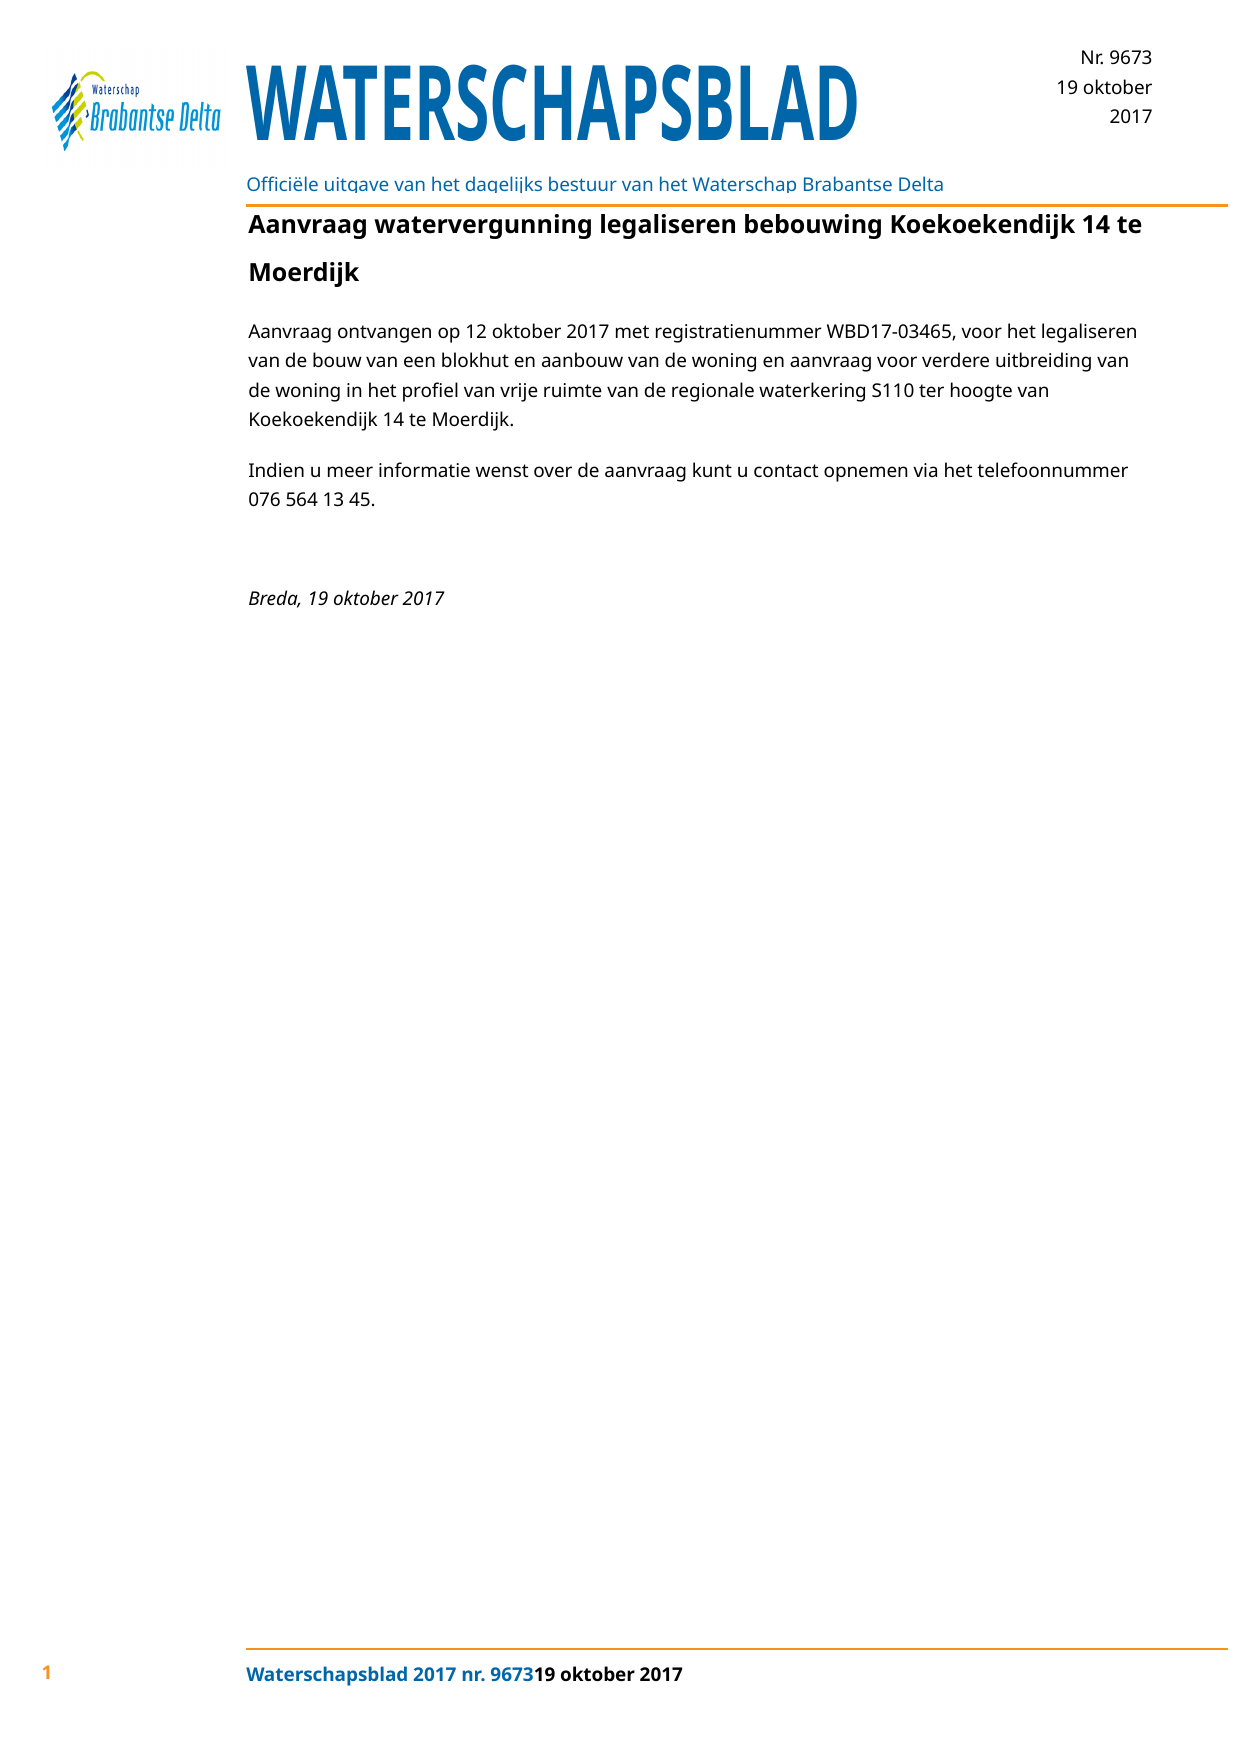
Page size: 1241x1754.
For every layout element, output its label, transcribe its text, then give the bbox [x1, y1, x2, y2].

picture [41, 47, 231, 172]
text Indien u meer informatie wenst over de aanvraag kunt u contact opnemen via het telefoonnummer 076 564 13 45. [248, 457, 1152, 512]
text Aanvraag ontvangen op 12 oktober 2017 met registratienummer WBD17-03465, voor het legaliseren van de bouw van een blokhut en aanbouw van de woning en aanvraag voor verdere uitbreiding van de woning in het profiel van vrije ruimte van de regionale waterkering S110 ter hoogte van Koekoekendijk 14 te Moerdijk. [248, 318, 1152, 432]
text Aanvraag watervergunning legaliseren bebouwing Koekoekendijk 14 te Moerdijk [248, 207, 1152, 288]
text Breda, 19 oktober 2017 [248, 585, 1152, 611]
